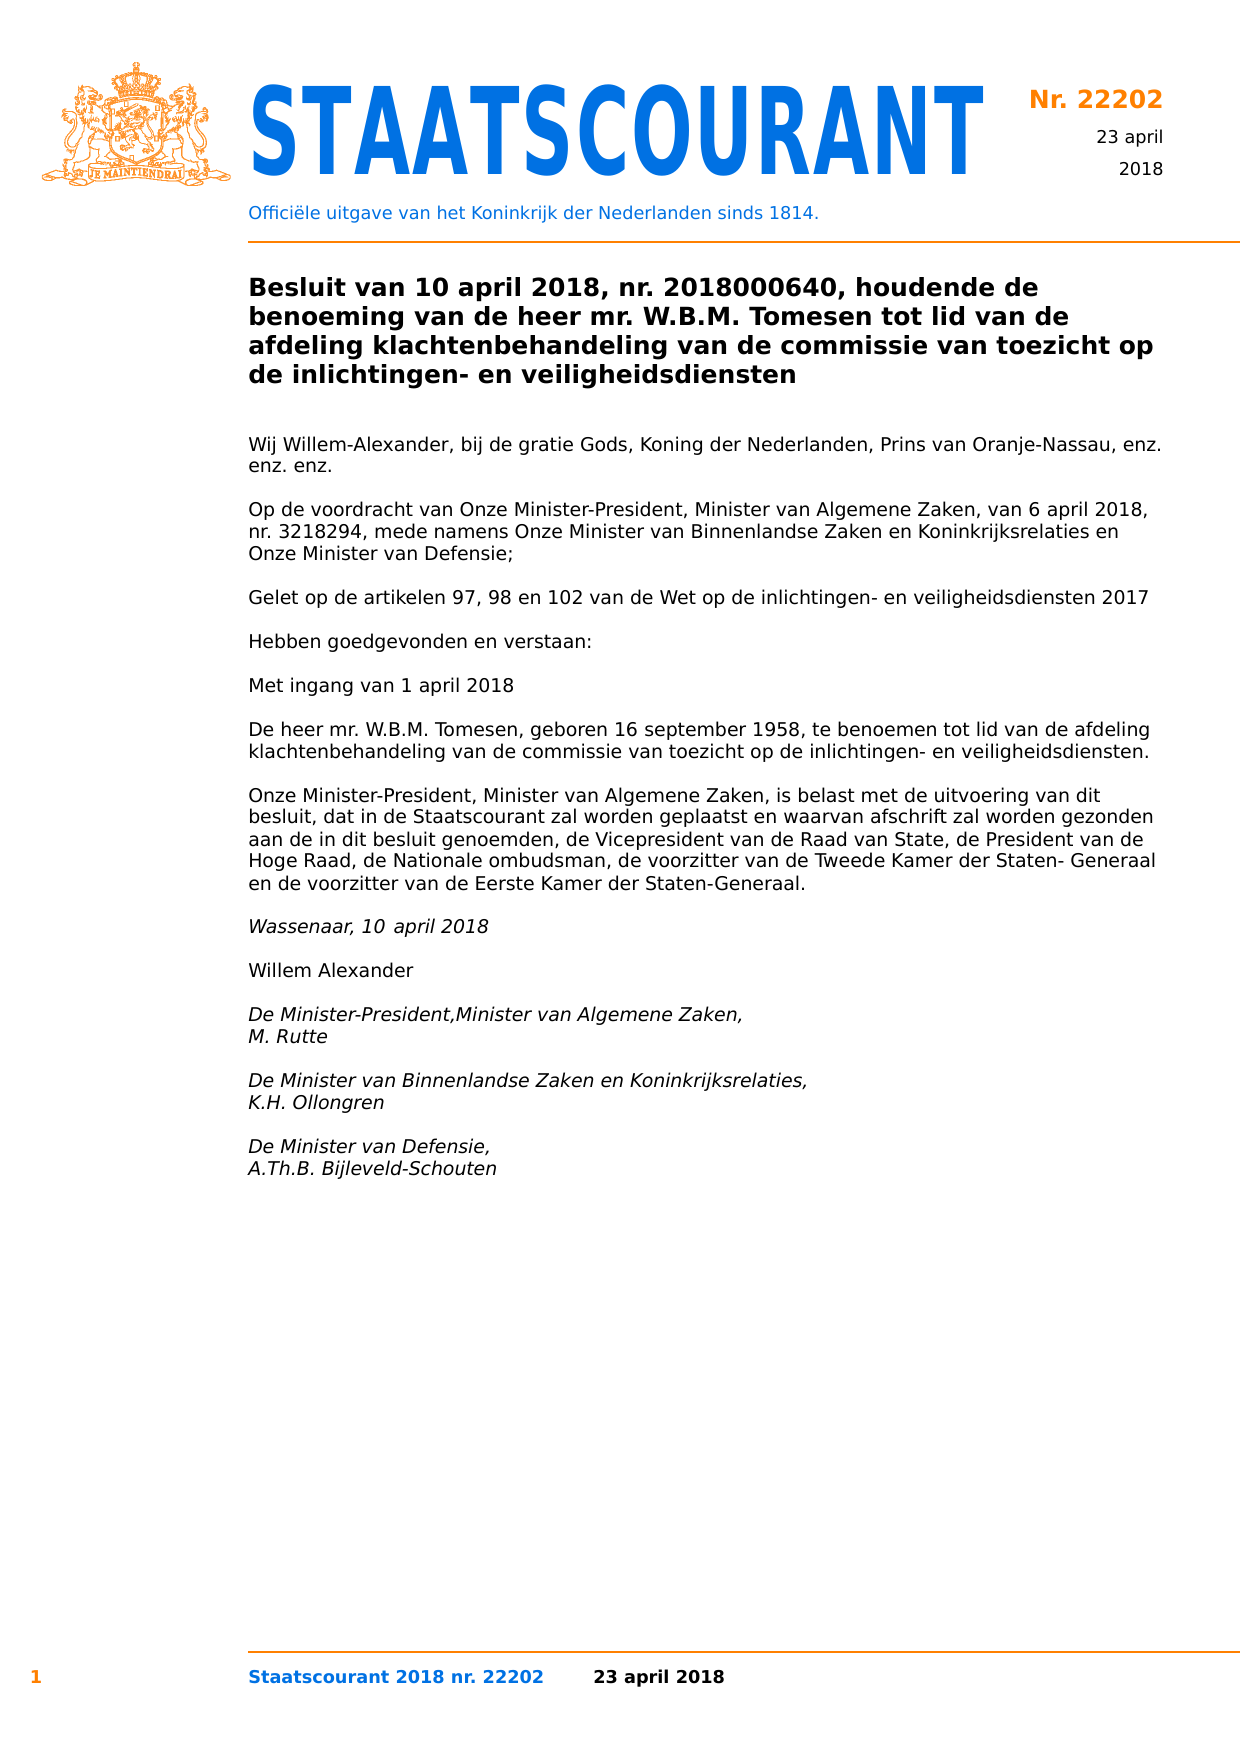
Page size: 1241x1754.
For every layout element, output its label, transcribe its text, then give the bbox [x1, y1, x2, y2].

picture [41, 62, 231, 186]
table_header STAATSCOURANT [248, 62, 998, 203]
text Wij Willem-Alexander, bij de gratie Gods, Koning der Nederlanden, Prins van Oranje-Nassau, enz. enz. enz. [248, 433, 1163, 477]
text Wassenaar, 10 april 2018 [248, 916, 1163, 938]
text Hebben goedgevonden en verstaan: [248, 631, 1163, 653]
text Willem Alexander [248, 960, 1163, 982]
text Gelet op de artikelen 97, 98 en 102 van de Wet op de inlichtingen- en veiligheidsdiensten 2017 [248, 587, 1163, 609]
text Met ingang van 1 april 2018 [248, 675, 1163, 697]
table_cell 2018 [998, 153, 1240, 203]
text De Minister-President,Minister van Algemene Zaken, M. Rutte [248, 1004, 1163, 1048]
table_cell 23 april [998, 121, 1240, 153]
text Op de voordracht van Onze Minister-President, Minister van Algemene Zaken, van 6 april 2018, nr. 3218294, mede namens Onze Minister van Binnenlandse Zaken en Koninkrijksrelaties en Onze Minister van Defensie; [248, 499, 1163, 565]
text De Minister van Defensie, A.Th.B. Bijleveld-Schouten [248, 1136, 1163, 1179]
text Onze Minister-President, Minister van Algemene Zaken, is belast met de uitvoering van dit besluit, dat in de Staatscourant zal worden geplaatst en waarvan afschrift zal worden gezonden aan de in dit besluit genoemden, de Vicepresident van de Raad van State, de President van de Hoge Raad, de Nationale ombudsman, de voorzitter van de Tweede Kamer der Staten- Generaal en de voorzitter van de Eerste Kamer der Staten-Generaal. [248, 784, 1163, 894]
table_header [25, 62, 248, 241]
subtitle Besluit van 10 april 2018, nr. 2018000640, houdende de benoeming van de heer mr. W.B.M. Tomesen tot lid van de afdeling klachtenbehandeling van de commissie van toezicht op de inlichtingen- en veiligheidsdiensten [248, 273, 1163, 390]
table_cell Officiële uitgave van het Koninkrijk der Nederlanden sinds 1814. [248, 203, 1240, 241]
text De heer mr. W.B.M. Tomesen, geboren 16 september 1958, te benoemen tot lid van de afdeling klachtenbehandeling van de commissie van toezicht op de inlichtingen- en veiligheidsdiensten. [248, 719, 1163, 763]
table_header Nr. 22202 [998, 62, 1240, 121]
text De Minister van Binnenlandse Zaken en Koninkrijksrelaties, K.H. Ollongren [248, 1070, 1163, 1114]
